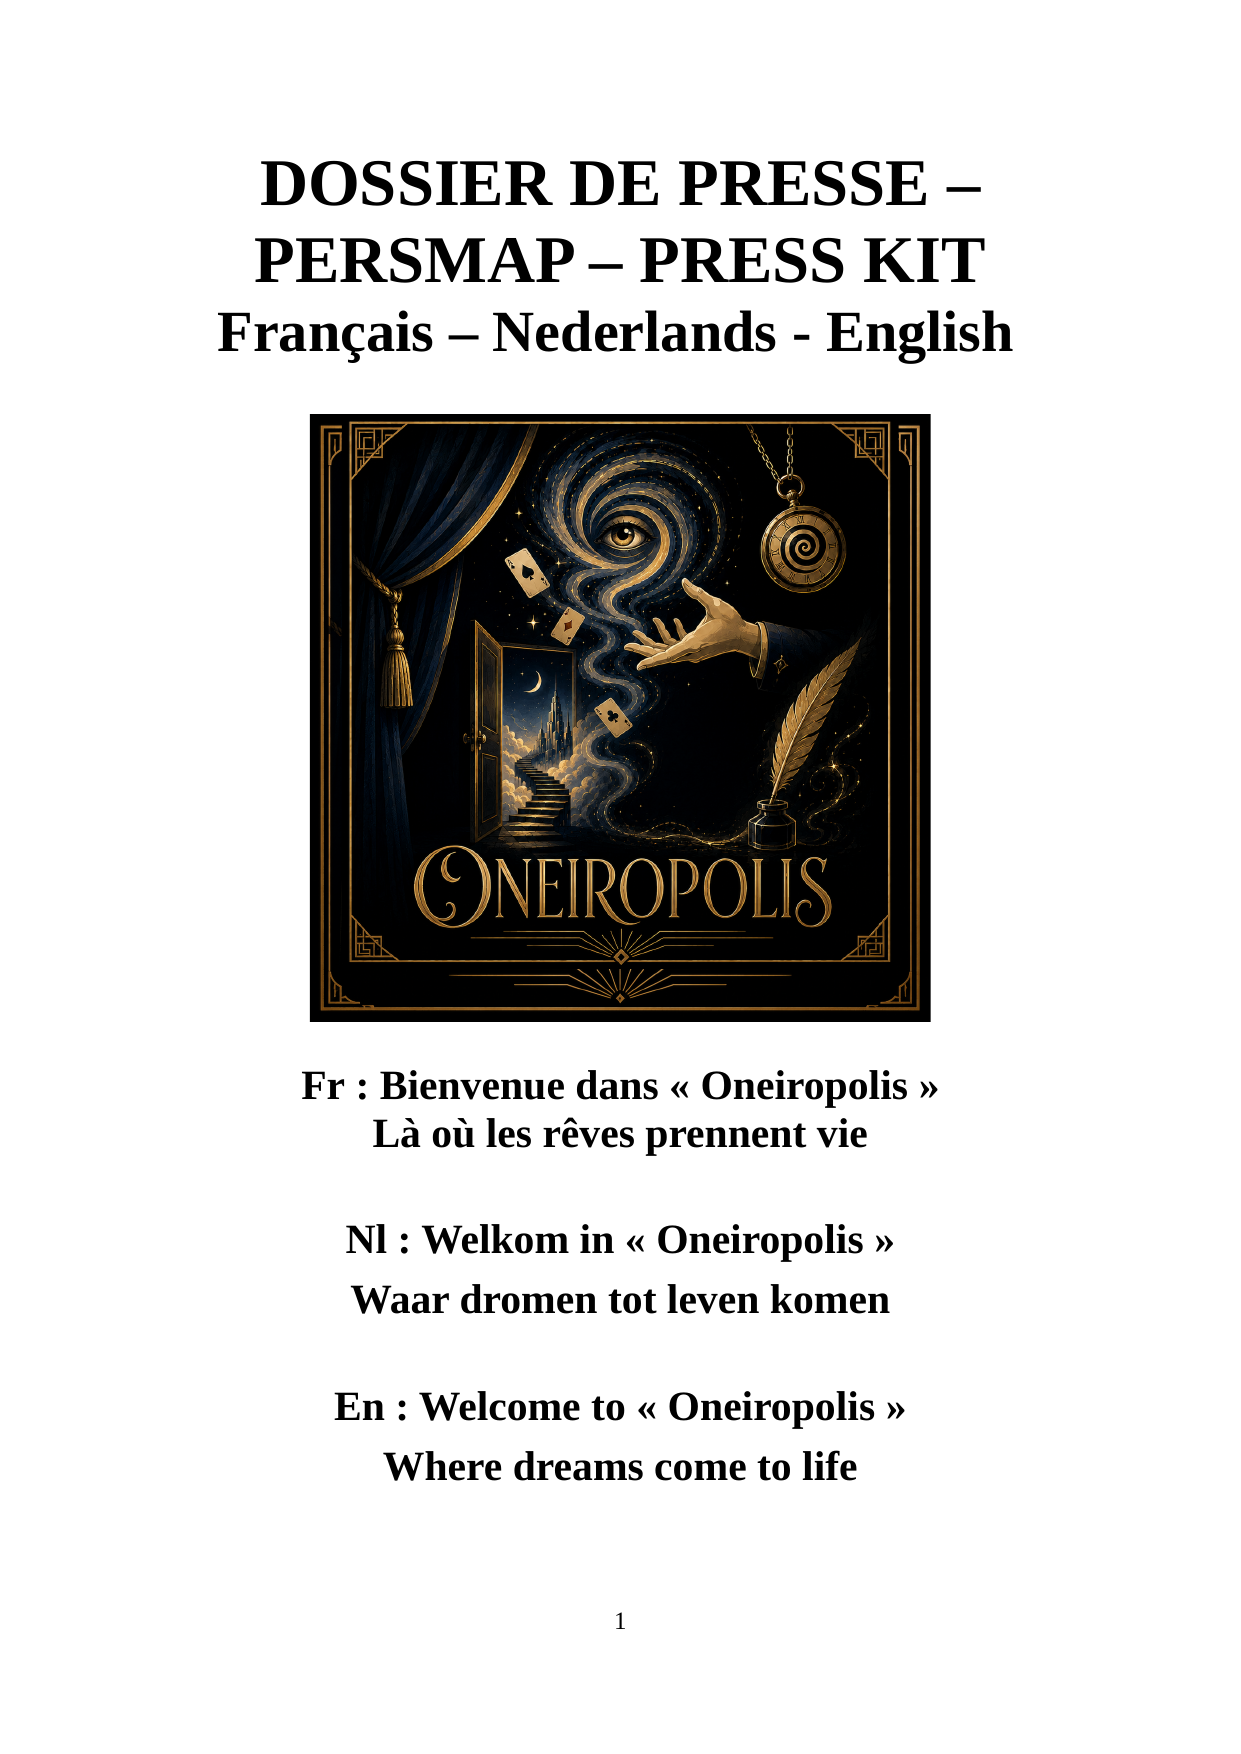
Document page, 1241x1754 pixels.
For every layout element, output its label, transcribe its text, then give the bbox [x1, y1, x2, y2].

text Nl : Welkom in « Oneiropolis » [118, 1214, 1122, 1262]
text Where dreams come to life [118, 1442, 1122, 1490]
text En : Welcome to « Oneiropolis » [118, 1381, 1122, 1429]
text Waar dromen tot leven komen [118, 1275, 1122, 1323]
subtitle DOSSIER DE PRESSE – PERSMAP – PRESS KIT Français – Nederlands - English [118, 143, 1122, 402]
picture [309, 414, 931, 1022]
text Fr : Bienvenue dans « Oneiropolis » Là où les rêves prennent vie [118, 414, 1122, 1156]
